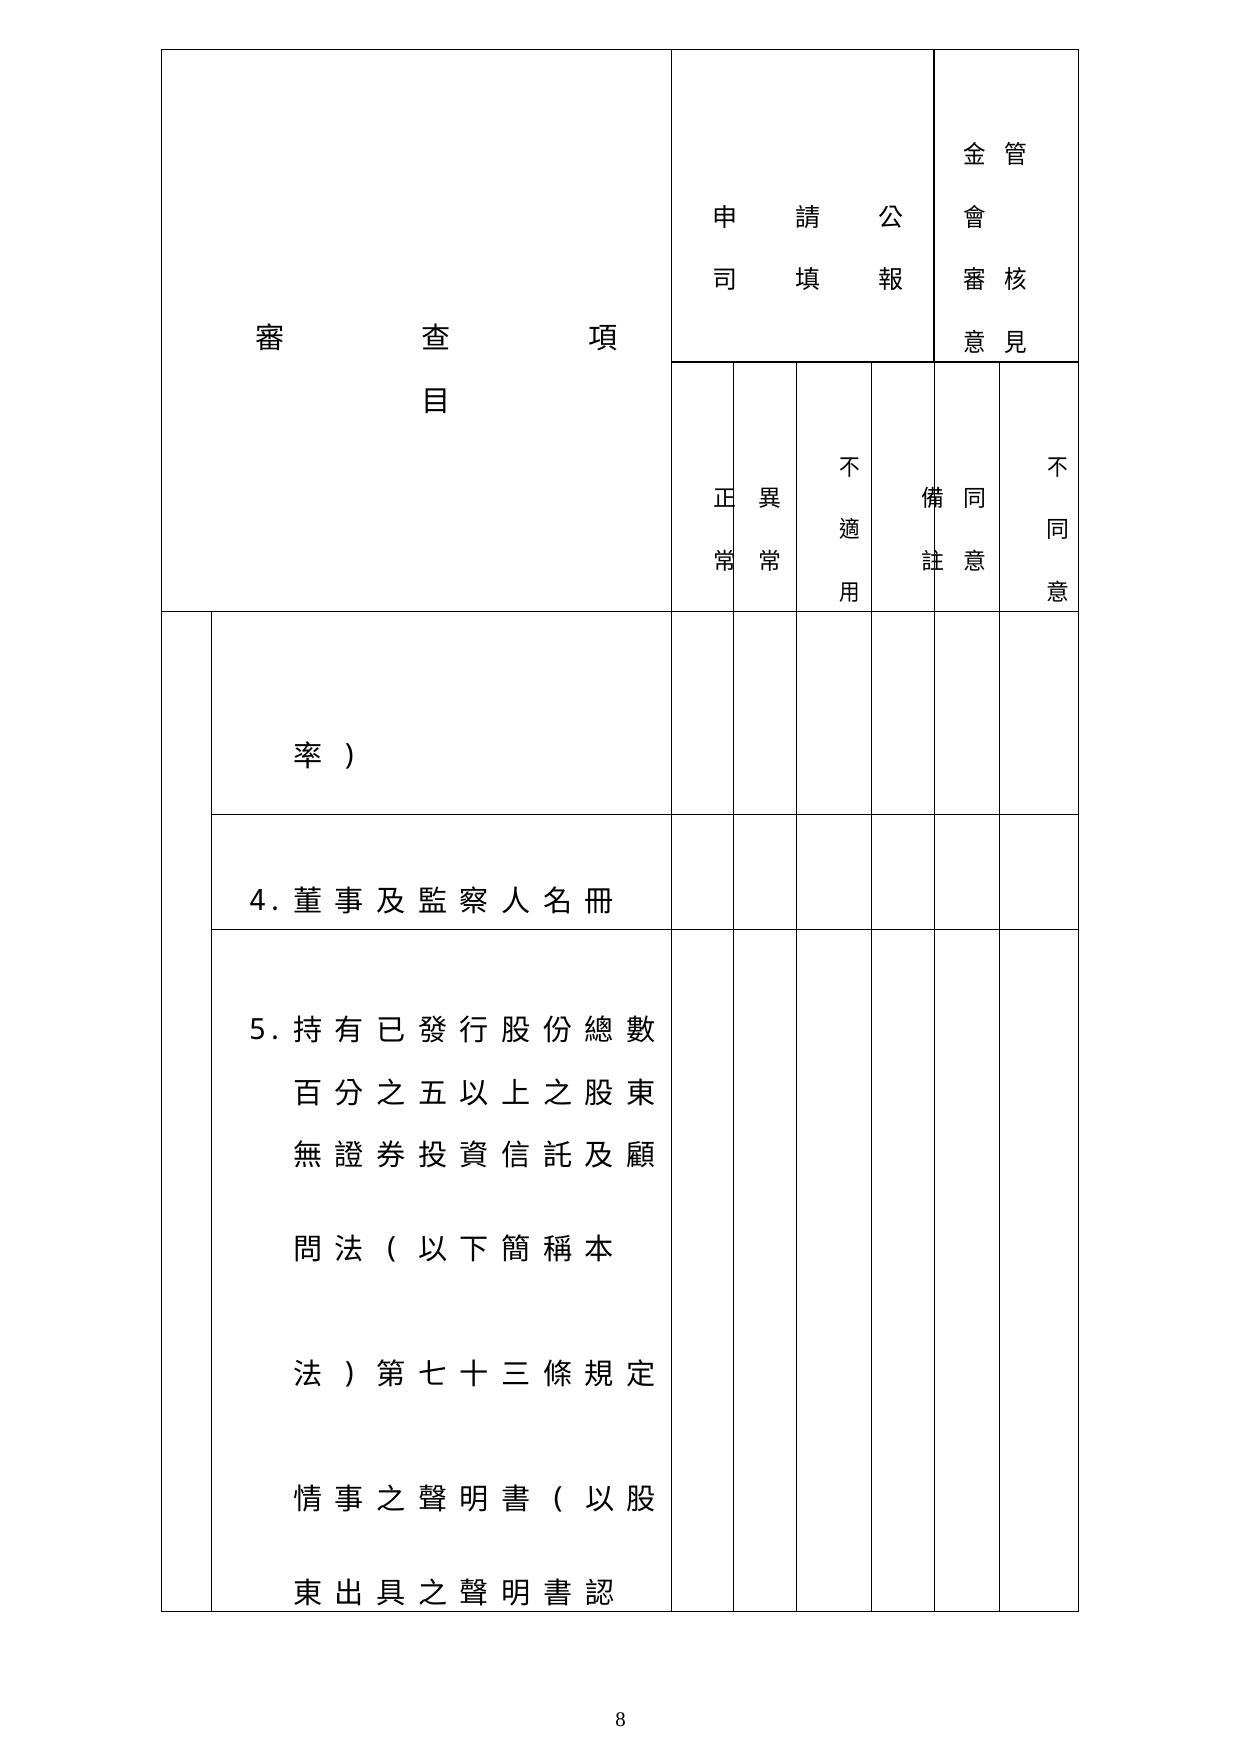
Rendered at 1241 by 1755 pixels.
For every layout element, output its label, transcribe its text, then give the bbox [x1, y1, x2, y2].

table_cell [872, 612, 934, 814]
table_cell [797, 815, 871, 928]
table_cell 5.持有已發行股份總數百分之五以上之股東無證券投資信託及顧問法(以下簡稱本法)第七十三條規定情事之聲明書(以股東出具之聲明書認 [212, 930, 671, 1611]
table_cell [935, 612, 999, 814]
table_cell [935, 815, 999, 928]
table_cell 異常 [734, 363, 796, 611]
table_cell 4.董事及監察人名冊 [212, 815, 671, 928]
table_cell [672, 612, 733, 814]
table_header 申 請 公 司 填 報 [672, 50, 933, 361]
table_cell [672, 815, 733, 928]
table_cell [797, 930, 871, 1611]
table_cell 正常 [672, 363, 733, 611]
table_cell [1000, 930, 1078, 1611]
table_cell [935, 930, 999, 1611]
table_cell 申請書件 [162, 612, 211, 1611]
table_cell [734, 815, 796, 928]
table_header 金管會 審核意見 [935, 50, 1078, 361]
table_cell 不適用 [797, 363, 871, 611]
table_cell [872, 930, 934, 1611]
table_cell [872, 815, 934, 928]
table_cell [797, 612, 871, 814]
table_cell 不同意 [1000, 363, 1078, 611]
table_cell [734, 930, 796, 1611]
table_cell [1000, 612, 1078, 814]
table_cell 同意 [935, 363, 999, 611]
table_header 審 查 項 目 [162, 50, 671, 611]
table_cell 率) [212, 612, 671, 814]
table_cell [672, 930, 733, 1611]
table_cell [1000, 815, 1078, 928]
table_cell [734, 612, 796, 814]
table_cell 備註 [872, 363, 934, 611]
